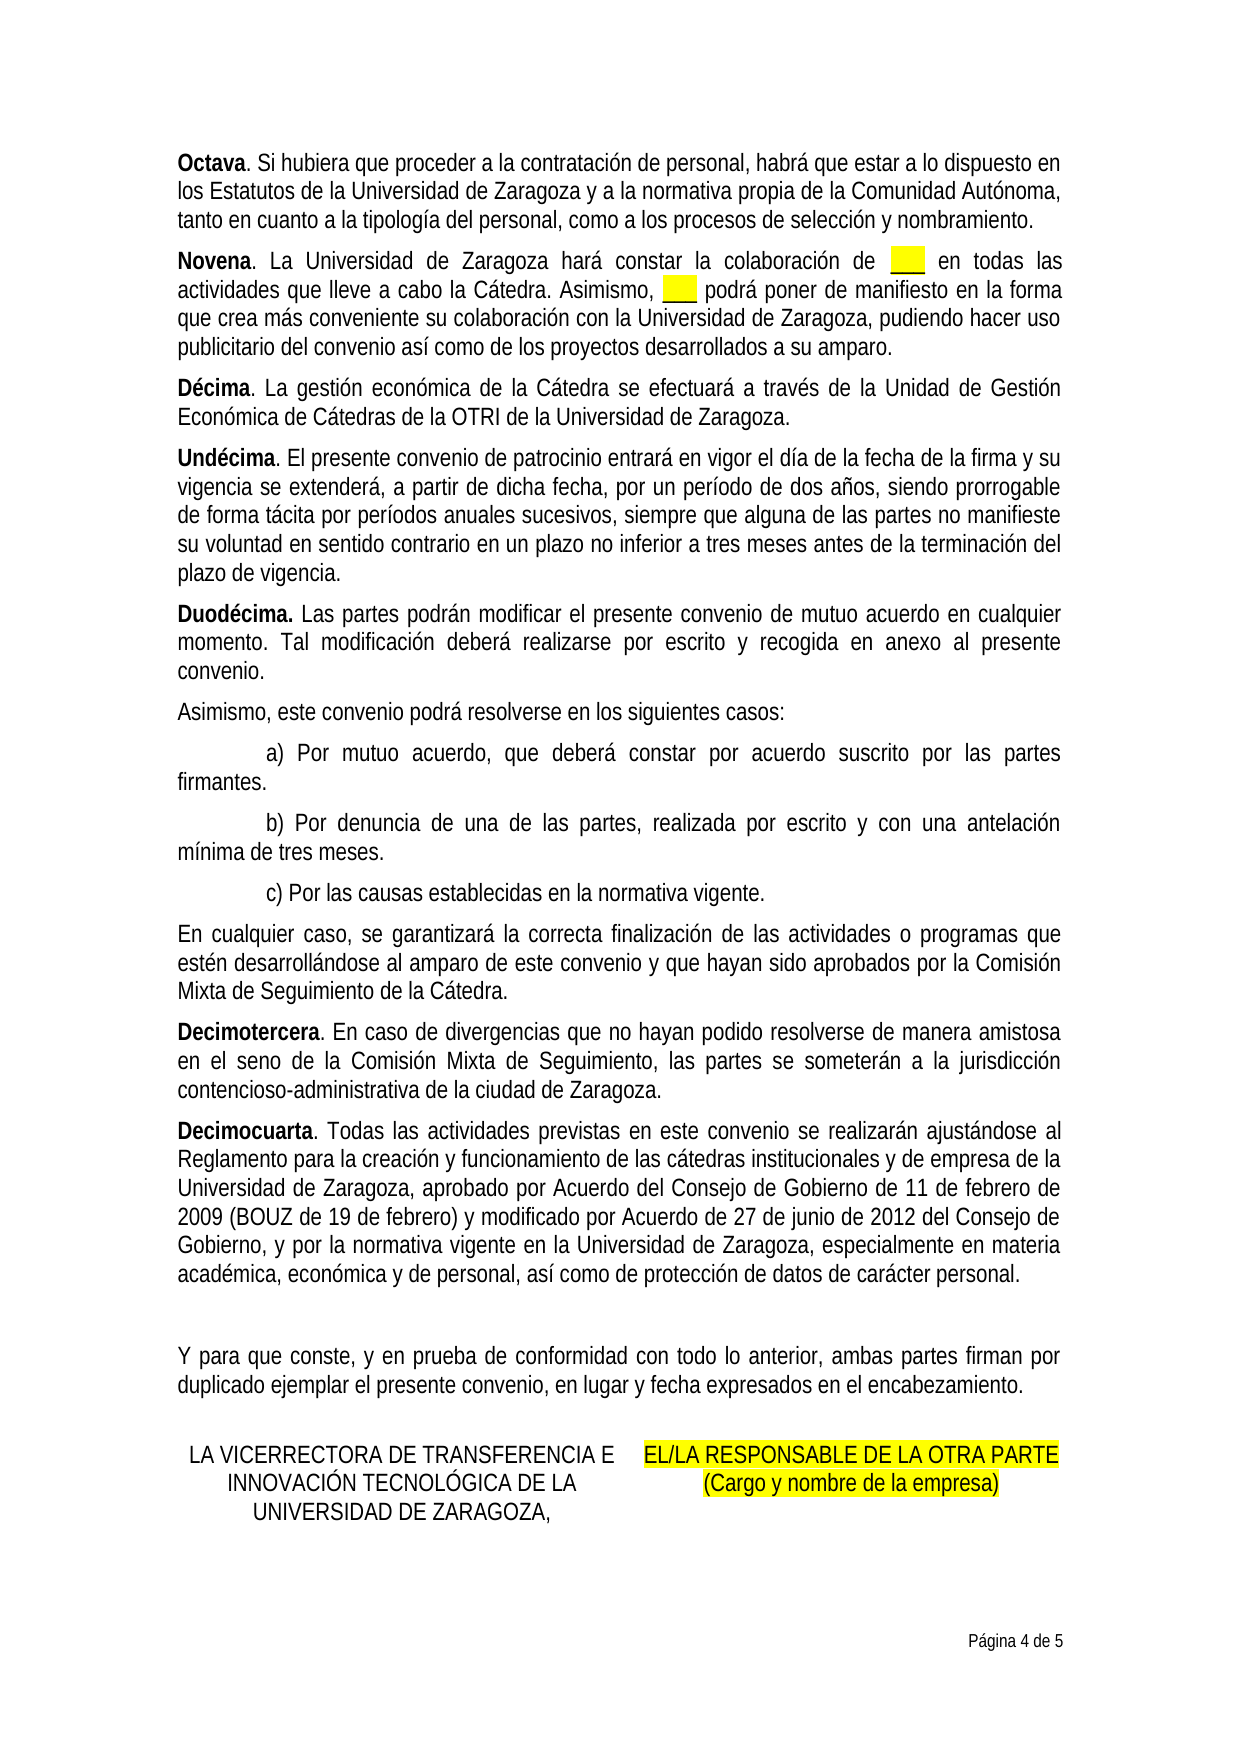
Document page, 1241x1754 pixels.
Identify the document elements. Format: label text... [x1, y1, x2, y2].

text b) Por denuncia de una de las partes, realizada por escrito y con una antelación mínima de tres meses. [177, 808, 1063, 865]
text Y para que conste, y en prueba de conformidad con todo lo anterior, ambas partes firman por duplicado ejemplar el presente convenio, en lugar y fecha expresados en el encabezamiento. [177, 1341, 1063, 1399]
text Duodécima. Las partes podrán modificar el presente convenio de mutuo acuerdo en cualquier momento. Tal modificación deberá realizarse por escrito y recogida en anexo al presente convenio. [177, 599, 1063, 684]
text Decimotercera. En caso de divergencias que no hayan podido resolverse de manera amistosa en el seno de la Comisión Mixta de Seguimiento, las partes se someterán a la jurisdicción contencioso-administrativa de la ciudad de Zaragoza. [177, 1017, 1063, 1103]
text Novena. La Universidad de Zaragoza hará constar la colaboración de ___ en todas las actividades que lleve a cabo la Cátedra. Asimismo, ___ podrá poner de manifiesto en la forma que crea más conveniente su colaboración con la Universidad de Zaragoza, pudiendo hacer uso publicitario del convenio así como de los proyectos desarrollados a su amparo. [177, 246, 1063, 361]
text En cualquier caso, se garantizará la correcta finalización de las actividades o programas que estén desarrollándose al amparo de este convenio y que hayan sido aprobados por la Comisión Mixta de Seguimiento de la Cátedra. [177, 919, 1063, 1005]
text Octava. Si hubiera que proceder a la contratación de personal, habrá que estar a lo dispuesto en los Estatutos de la Universidad de Zaragoza y a la normativa propia de la Comunidad Autónoma, tanto en cuanto a la tipología del personal, como a los procesos de selección y nombramiento. [177, 148, 1063, 233]
table_header EL/LA RESPONSABLE DE LA OTRA PARTE (Cargo y nombre de la empresa) [627, 1440, 1076, 1630]
text a) Por mutuo acuerdo, que deberá constar por acuerdo suscrito por las partes firmantes. [177, 738, 1063, 796]
text Undécima. El presente convenio de patrocinio entrará en vigor el día de la fecha de la firma y su vigencia se extenderá, a partir de dicha fecha, por un período de dos años, siendo prorrogable de forma tácita por períodos anuales sucesivos, siempre que alguna de las partes no manifieste su voluntad en sentido contrario en un plazo no inferior a tres meses antes de la terminación del plazo de vigencia. [177, 443, 1063, 586]
text Asimismo, este convenio podrá resolverse en los siguientes casos: [177, 697, 1063, 726]
text c) Por las causas establecidas en la normativa vigente. [177, 878, 1063, 906]
table_header LA VICERRECTORA DE TRANSFERENCIA E INNOVACIÓN TECNOLÓGICA DE LA UNIVERSIDAD DE ZARAGOZA, [177, 1440, 627, 1630]
text Décima. La gestión económica de la Cátedra se efectuará a través de la Unidad de Gestión Económica de Cátedras de la OTRI de la Universidad de Zaragoza. [177, 373, 1063, 430]
text Decimocuarta. Todas las actividades previstas en este convenio se realizarán ajustándose al Reglamento para la creación y funcionamiento de las cátedras institucionales y de empresa de la Universidad de Zaragoza, aprobado por Acuerdo del Consejo de Gobierno de 11 de febrero de 2009 (BOUZ de 19 de febrero) y modificado por Acuerdo de 27 de junio de 2012 del Consejo de Gobierno, y por la normativa vigente en la Universidad de Zaragoza, especialmente en materia académica, económica y de personal, así como de protección de datos de carácter personal. [177, 1116, 1063, 1288]
